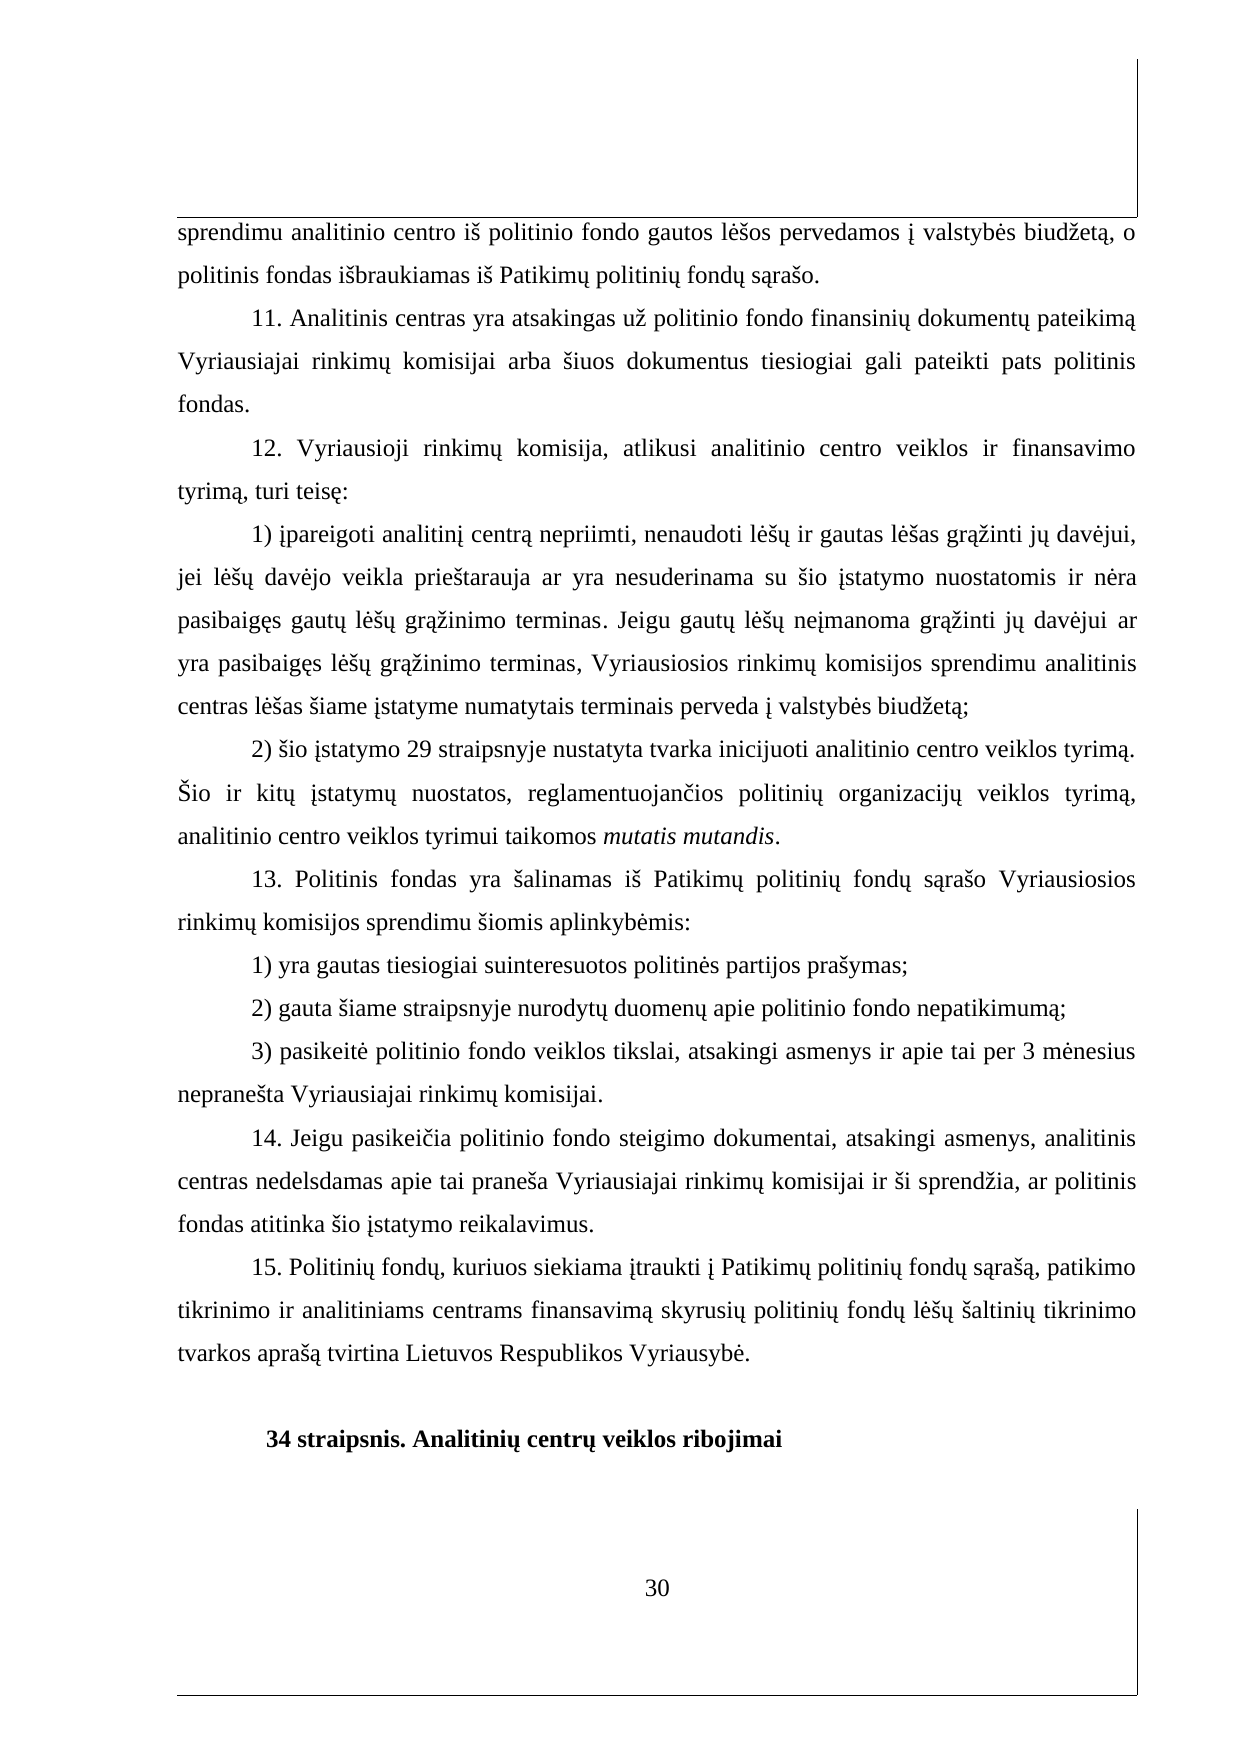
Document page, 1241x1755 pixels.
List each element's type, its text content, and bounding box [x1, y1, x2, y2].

text 15. Politinių fondų, kuriuos siekiama įtraukti į Patikimų politinių fondų sąrašą, patikimo tikrinimo ir analitiniams centrams finansavimą skyrusių politinių fondų lėšų šaltinių tikrinimo tvarkos aprašą tvirtina Lietuvos Respublikos Vyriausybė. [177, 1252, 1137, 1367]
text 1) yra gautas tiesiogiai suinteresuotos politinės partijos prašymas; [177, 950, 1137, 979]
text 2) gauta šiame straipsnyje nurodytų duomenų apie politinio fondo nepatikimumą; [177, 993, 1137, 1022]
text 13. Politinis fondas yra šalinamas iš Patikimų politinių fondų sąrašo Vyriausiosios rinkimų komisijos sprendimu šiomis aplinkybėmis: [177, 864, 1137, 936]
text 34 straipsnis. Analitinių centrų veiklos ribojimai [177, 1424, 1137, 1453]
text 14. Jeigu pasikeičia politinio fondo steigimo dokumentai, atsakingi asmenys, analitinis centras nedelsdamas apie tai praneša Vyriausiajai rinkimų komisijai ir ši sprendžia, ar politinis fondas atitinka šio įstatymo reikalavimus. [177, 1123, 1137, 1238]
text 1) įpareigoti analitinį centrą nepriimti, nenaudoti lėšų ir gautas lėšas grąžinti jų davėjui, jei lėšų davėjo veikla prieštarauja ar yra nesuderinama su šio įstatymo nuostatomis ir nėra pasibaigęs gautų lėšų grąžinimo terminas. Jeigu gautų lėšų neįmanoma grąžinti jų davėjui ar yra pasibaigęs lėšų grąžinimo terminas, Vyriausiosios rinkimų komisijos sprendimu analitinis centras lėšas šiame įstatyme numatytais terminais perveda į valstybės biudžetą; [177, 519, 1137, 720]
text 3) pasikeitė politinio fondo veiklos tikslai, atsakingi asmenys ir apie tai per 3 mėnesius nepranešta Vyriausiajai rinkimų komisijai. [177, 1036, 1137, 1108]
text sprendimu analitinio centro iš politinio fondo gautos lėšos pervedamos į valstybės biudžetą, o politinis fondas išbraukiamas iš Patikimų politinių fondų sąrašo. [177, 217, 1137, 289]
text 2) šio įstatymo 29 straipsnyje nustatyta tvarka inicijuoti analitinio centro veiklos tyrimą. Šio ir kitų įstatymų nuostatos, reglamentuojančios politinių organizacijų veiklos tyrimą, analitinio centro veiklos tyrimui taikomos mutatis mutandis. [177, 734, 1137, 849]
text 12. Vyriausioji rinkimų komisija, atlikusi analitinio centro veiklos ir finansavimo tyrimą, turi teisę: [177, 433, 1137, 504]
text 11. Analitinis centras yra atsakingas už politinio fondo finansinių dokumentų pateikimą Vyriausiajai rinkimų komisijai arba šiuos dokumentus tiesiogiai gali pateikti pats politinis fondas. [177, 303, 1137, 418]
